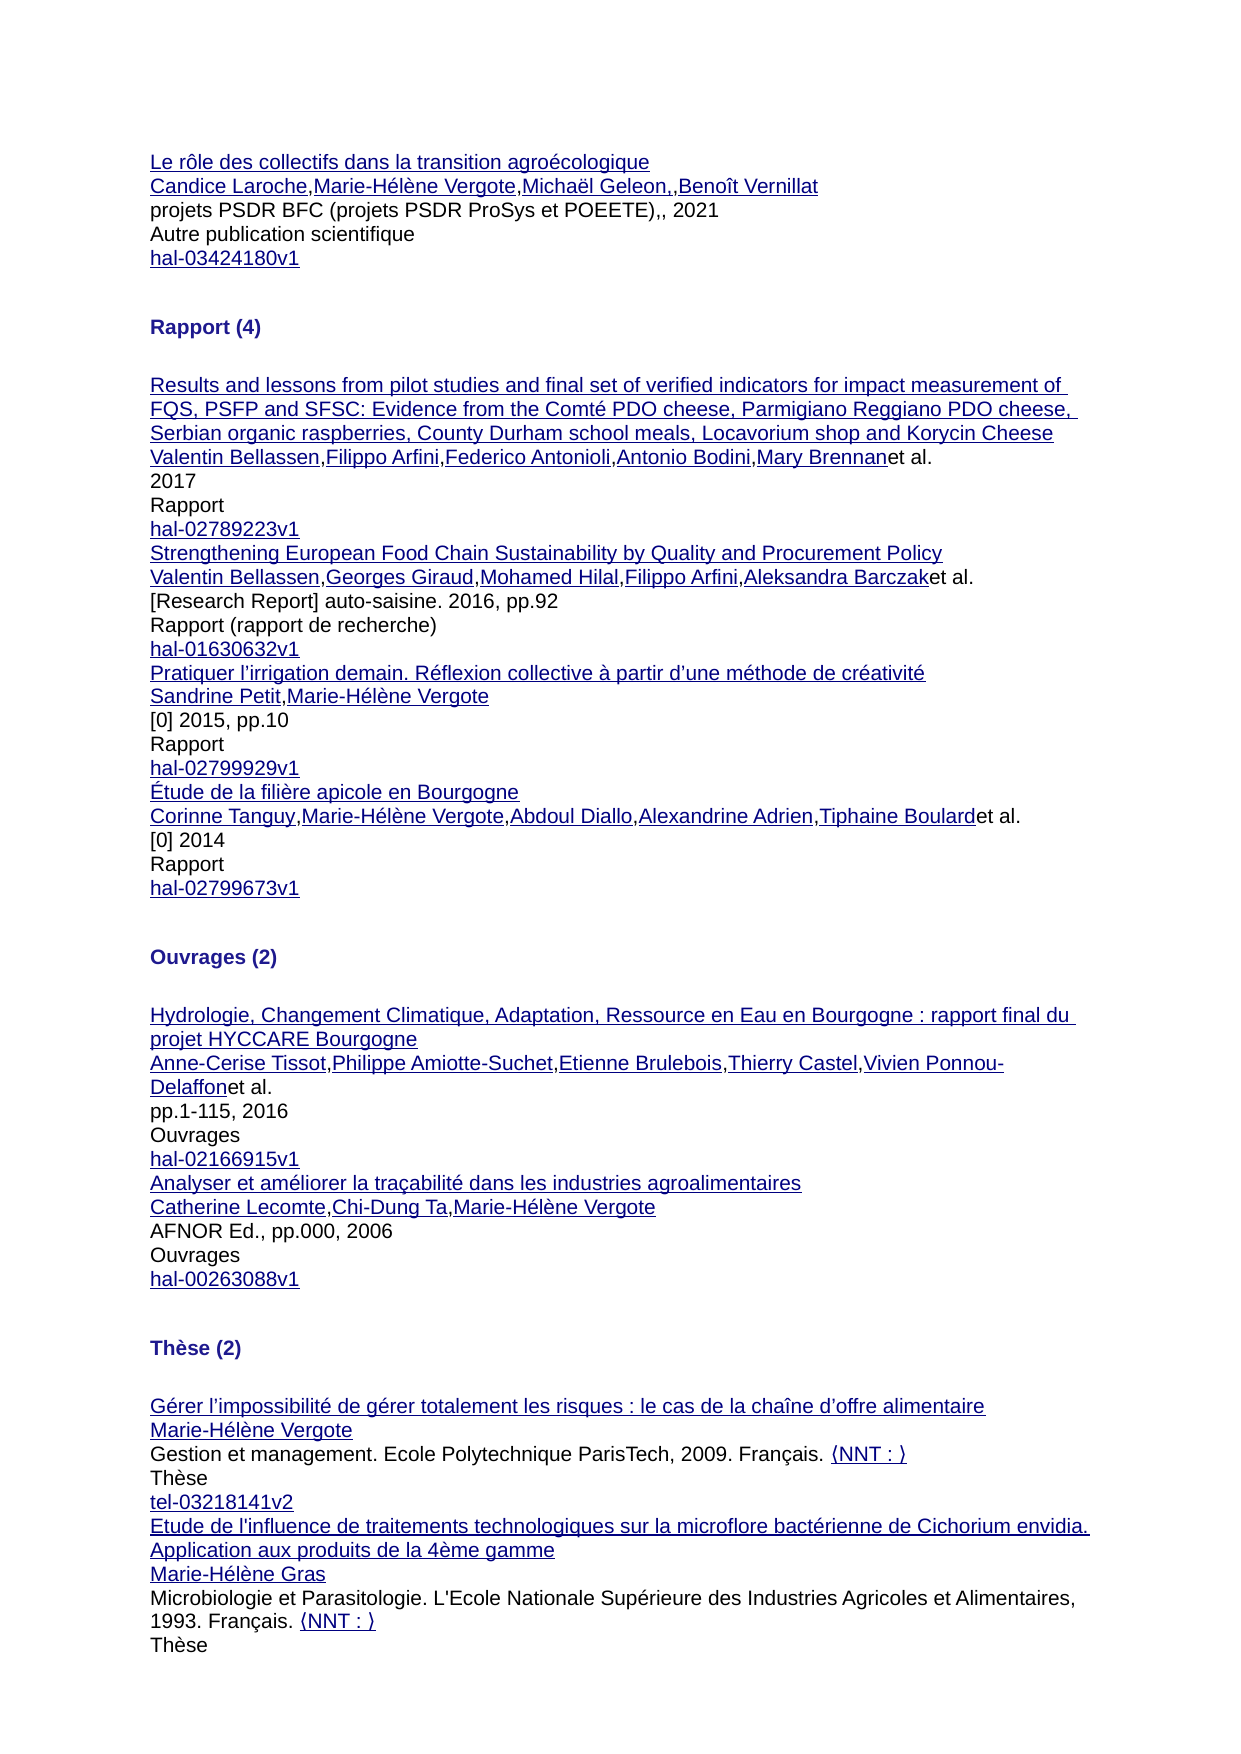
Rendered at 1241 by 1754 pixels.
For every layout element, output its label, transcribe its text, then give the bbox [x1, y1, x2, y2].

subtitle Rapport (4) [150, 314, 1090, 338]
table_cell Strengthening European Food Chain Sustainability by Quality and Procurement Policy Valentin Bellassen,Georges Giraud,Mohamed Hilal,Filippo Arfini,Aleksandra Barczaket al. [Research Report] auto-saisine. 2016, pp.92 Rapport (rapport de recherche) hal-01630632v1 [150, 541, 1090, 660]
table_header Hydrologie, Changement Climatique, Adaptation, Ressource en Eau en Bourgogne : rapport final du projet HYCCARE Bourgogne Anne-Cerise Tissot,Philippe Amiotte-Suchet,Etienne Brulebois,Thierry Castel,Vivien Ponnou-Delaffonet al. pp.1-115, 2016 Ouvrages hal-02166915v1 [150, 1003, 1090, 1171]
table_header Results and lessons from pilot studies and final set of verified indicators for impact measurement of FQS, PSFP and SFSC: Evidence from the Comté PDO cheese, Parmigiano Reggiano PDO cheese, Serbian organic raspberries, County Durham school meals, Locavorium shop and Korycin Cheese Valentin Bellassen,Filippo Arfini,Federico Antonioli,Antonio Bodini,Mary Brennanet al. 2017 Rapport hal-02789223v1 [150, 373, 1090, 541]
table_cell Application aux produits de la 4ème gamme Marie-Hélène Gras Microbiologie et Parasitologie. L'Ecole Nationale Supérieure des Industries Agricoles et Alimentaires, 1993. Français. ⟨NNT : ⟩ Thèse [150, 1536, 1090, 1657]
table_cell Etude de l'influence de traitements technologiques sur la microflore bactérienne de Cichorium envidia. [150, 1514, 1090, 1534]
table_cell Pratiquer l’irrigation demain. Réflexion collective à partir d’une méthode de créativité Sandrine Petit,Marie-Hélène Vergote [0] 2015, pp.10 Rapport hal-02799929v1 [150, 660, 1090, 780]
subtitle Thèse (2) [150, 1335, 1090, 1359]
table_cell Étude de la filière apicole en Bourgogne Corinne Tanguy,Marie-Hélène Vergote,Abdoul Diallo,Alexandrine Adrien,Tiphaine Boulardet al. [0] 2014 Rapport hal-02799673v1 [150, 780, 1090, 900]
table_cell Analyser et améliorer la traçabilité dans les industries agroalimentaires Catherine Lecomte,Chi-Dung Ta,Marie-Hélène Vergote AFNOR Ed., pp.000, 2006 Ouvrages hal-00263088v1 [150, 1171, 1090, 1291]
subtitle Ouvrages (2) [150, 945, 1090, 969]
table_header Le rôle des collectifs dans la transition agroécologique Candice Laroche,Marie-Hélène Vergote,Michaël Geleon,,Benoît Vernillat projets PSDR BFC (projets PSDR ProSys et POEETE),, 2021 Autre publication scientifique hal-03424180v1 [150, 150, 1090, 270]
table_header Gérer l’impossibilité de gérer totalement les risques : le cas de la chaîne d’offre alimentaire Marie-Hélène Vergote Gestion et management. Ecole Polytechnique ParisTech, 2009. Français. ⟨NNT : ⟩ Thèse tel-03218141v2 [150, 1394, 1090, 1513]
